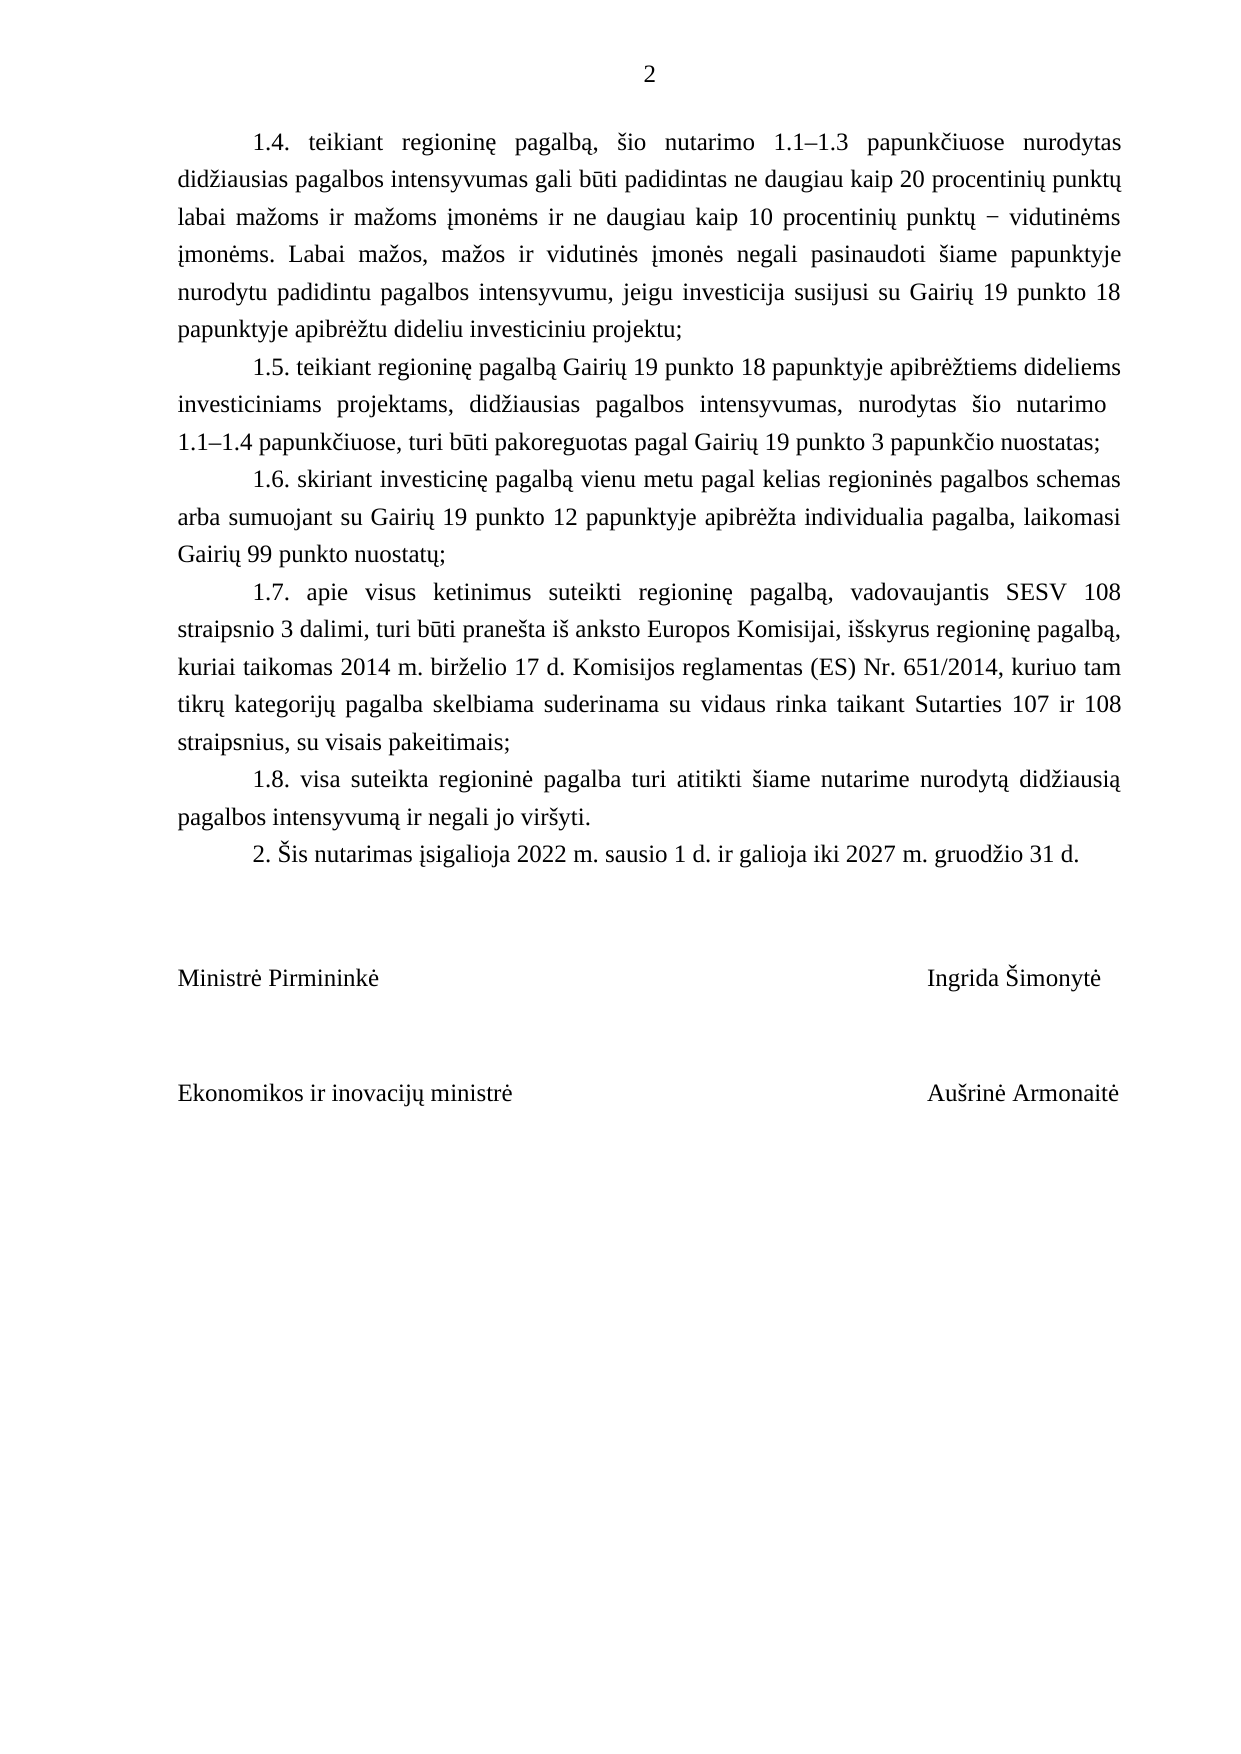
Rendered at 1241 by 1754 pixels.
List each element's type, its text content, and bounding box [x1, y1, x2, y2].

text 1.8. visa suteikta regioninė pagalba turi atitikti šiame nutarime nurodytą didžiausią pagalbos intensyvumą ir negali jo viršyti. [177, 756, 1122, 831]
text Ekonomikos ir inovacijų ministrė Aušrinė Armonaitė [177, 1078, 1122, 1107]
text 1.4. teikiant regioninę pagalbą, šio nutarimo 1.1–1.3 papunkčiuose nurodytas didžiausias pagalbos intensyvumas gali būti padidintas ne daugiau kaip 20 procentinių punktų labai mažoms ir mažoms įmonėms ir ne daugiau kaip 10 procentinių punktų − vidutinėms įmonėms. Labai mažos, mažos ir vidutinės įmonės negali pasinaudoti šiame papunktyje nurodytu padidintu pagalbos intensyvumu, jeigu investicija susijusi su Gairių 19 punkto 18 papunktyje apibrėžtu dideliu investiciniu projektu; [177, 118, 1122, 343]
text Ministrė Pirmininkė Ingrida Šimonytė [177, 963, 1122, 992]
text 1.5. teikiant regioninę pagalbą Gairių 19 punkto 18 papunktyje apibrėžtiems dideliems investiciniams projektams, didžiausias pagalbos intensyvumas, nurodytas šio nutarimo 1.1–1.4 papunkčiuose, turi būti pakoreguotas pagal Gairių 19 punkto 3 papunkčio nuostatas; [177, 343, 1122, 456]
text 1.6. skiriant investicinę pagalbą vienu metu pagal kelias regioninės pagalbos schemas arba sumuojant su Gairių 19 punkto 12 papunktyje apibrėžta individualia pagalba, laikomasi Gairių 99 punkto nuostatų; [177, 456, 1122, 568]
text 1.7. apie visus ketinimus suteikti regioninę pagalbą, vadovaujantis SESV 108 straipsnio 3 dalimi, turi būti pranešta iš anksto Europos Komisijai, išskyrus regioninę pagalbą, kuriai taikomas 2014 m. birželio 17 d. Komisijos reglamentas (ES) Nr. 651/2014, kuriuo tam tikrų kategorijų pagalba skelbiama suderinama su vidaus rinka taikant Sutarties 107 ir 108 straipsnius, su visais pakeitimais; [177, 568, 1122, 756]
text 2. Šis nutarimas įsigalioja 2022 m. sausio 1 d. ir galioja iki 2027 m. gruodžio 31 d. [177, 831, 1122, 868]
